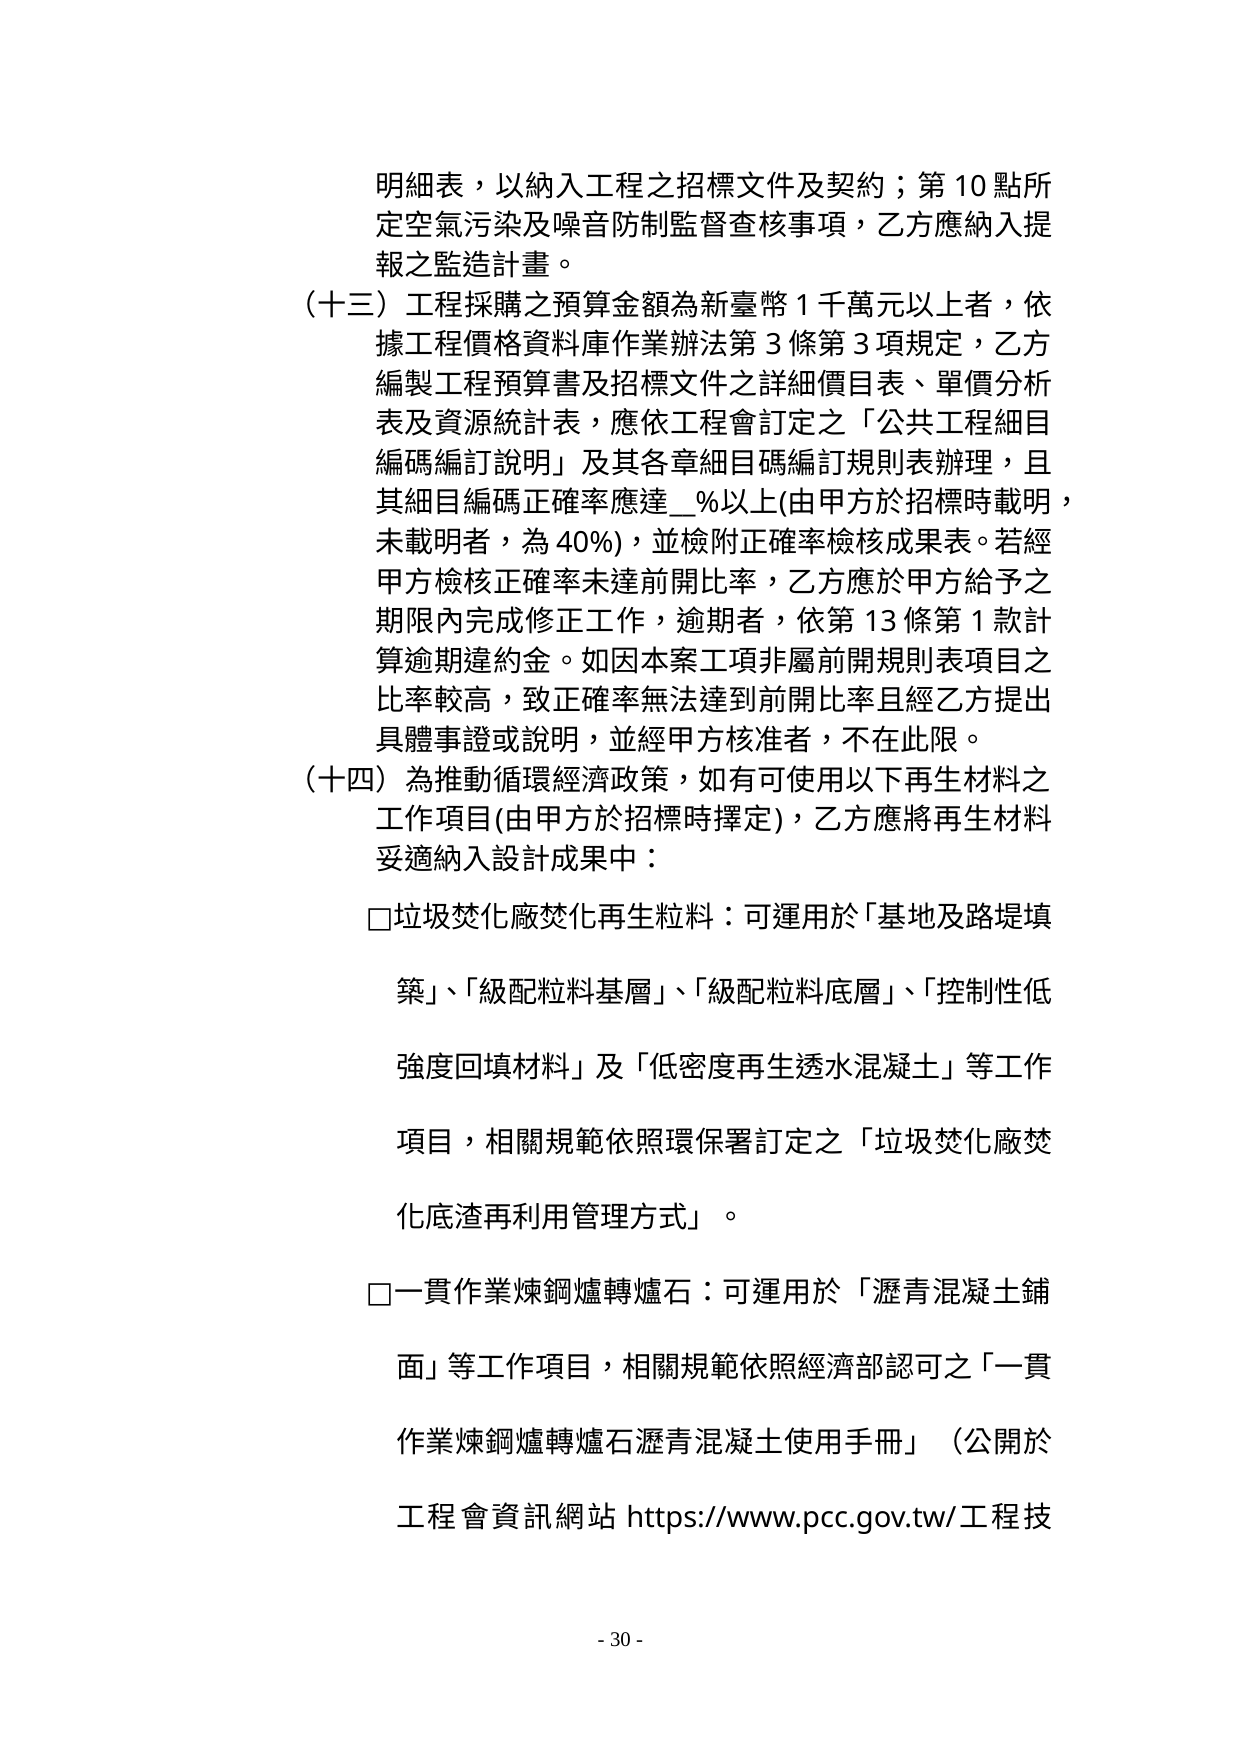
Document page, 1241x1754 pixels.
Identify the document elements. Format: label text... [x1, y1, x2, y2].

text □垃圾焚化廠焚化再生粒料：可運用於「基地及路堤填築」、「級配粒料基層」、「級配粒料底層」、「控制性低強度回填材料」及「低密度再生透水混凝土」等工作項目，相關規範依照環保署訂定之「垃圾焚化廠焚化底渣再利用管理方式」。 [366, 877, 1053, 1252]
text 明細表，以納入工程之招標文件及契約；第10點所定空氣污染及噪音防制監督查核事項，乙方應納入提報之監造計畫。 [287, 164, 1053, 283]
text □一貫作業煉鋼爐轉爐石：可運用於「瀝青混凝土鋪面」等工作項目，相關規範依照經濟部認可之「一貫作業煉鋼爐轉爐石瀝青混凝土使用手冊」（公開於工程會資訊網站https://www.pcc.gov.tw/工程技 [366, 1252, 1053, 1552]
text （十四）為推動循環經濟政策，如有可使用以下再生材料之工作項目(由甲方於招標時擇定)，乙方應將再生材料妥適納入設計成果中： [287, 758, 1053, 877]
text （十三）工程採購之預算金額為新臺幣1千萬元以上者，依據工程價格資料庫作業辦法第3條第3項規定，乙方編製工程預算書及招標文件之詳細價目表、單價分析表及資源統計表，應依工程會訂定之「公共工程細目編碼編訂說明」及其各章細目碼編訂規則表辦理，且其細目編碼正確率應達__%以上(由甲方於招標時載明，未載明者，為40%)，並檢附正確率檢核成果表。若經甲方檢核正確率未達前開比率，乙方應於甲方給予之期限內完成修正工作，逾期者，依第13條第1款計算逾期違約金。如因本案工項非屬前開規則表項目之比率較高，致正確率無法達到前開比率且經乙方提出具體事證或說明，並經甲方核准者，不在此限。 [287, 283, 1053, 758]
